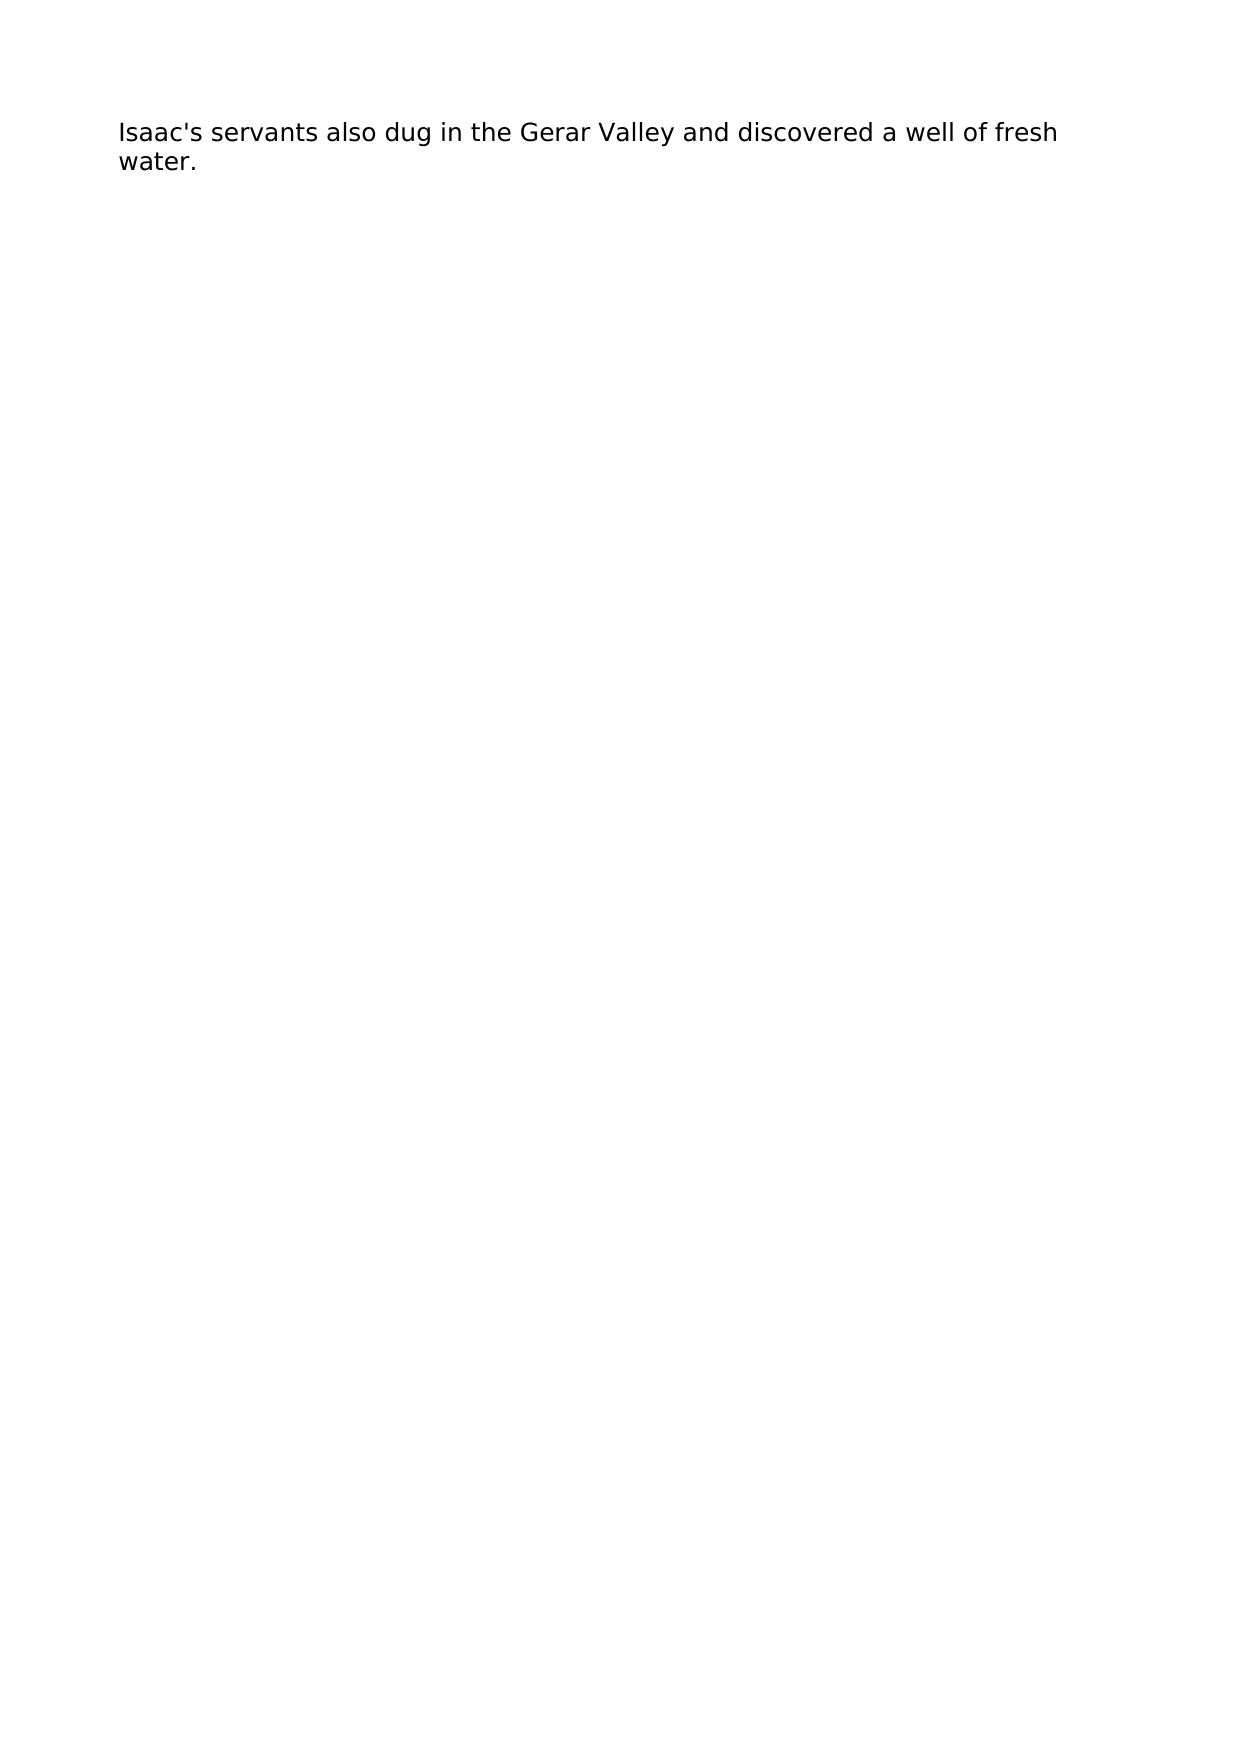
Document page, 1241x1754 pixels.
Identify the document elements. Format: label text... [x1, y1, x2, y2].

text Isaac's servants also dug in the Gerar Valley and discovered a well of fresh water. [118, 118, 1122, 176]
